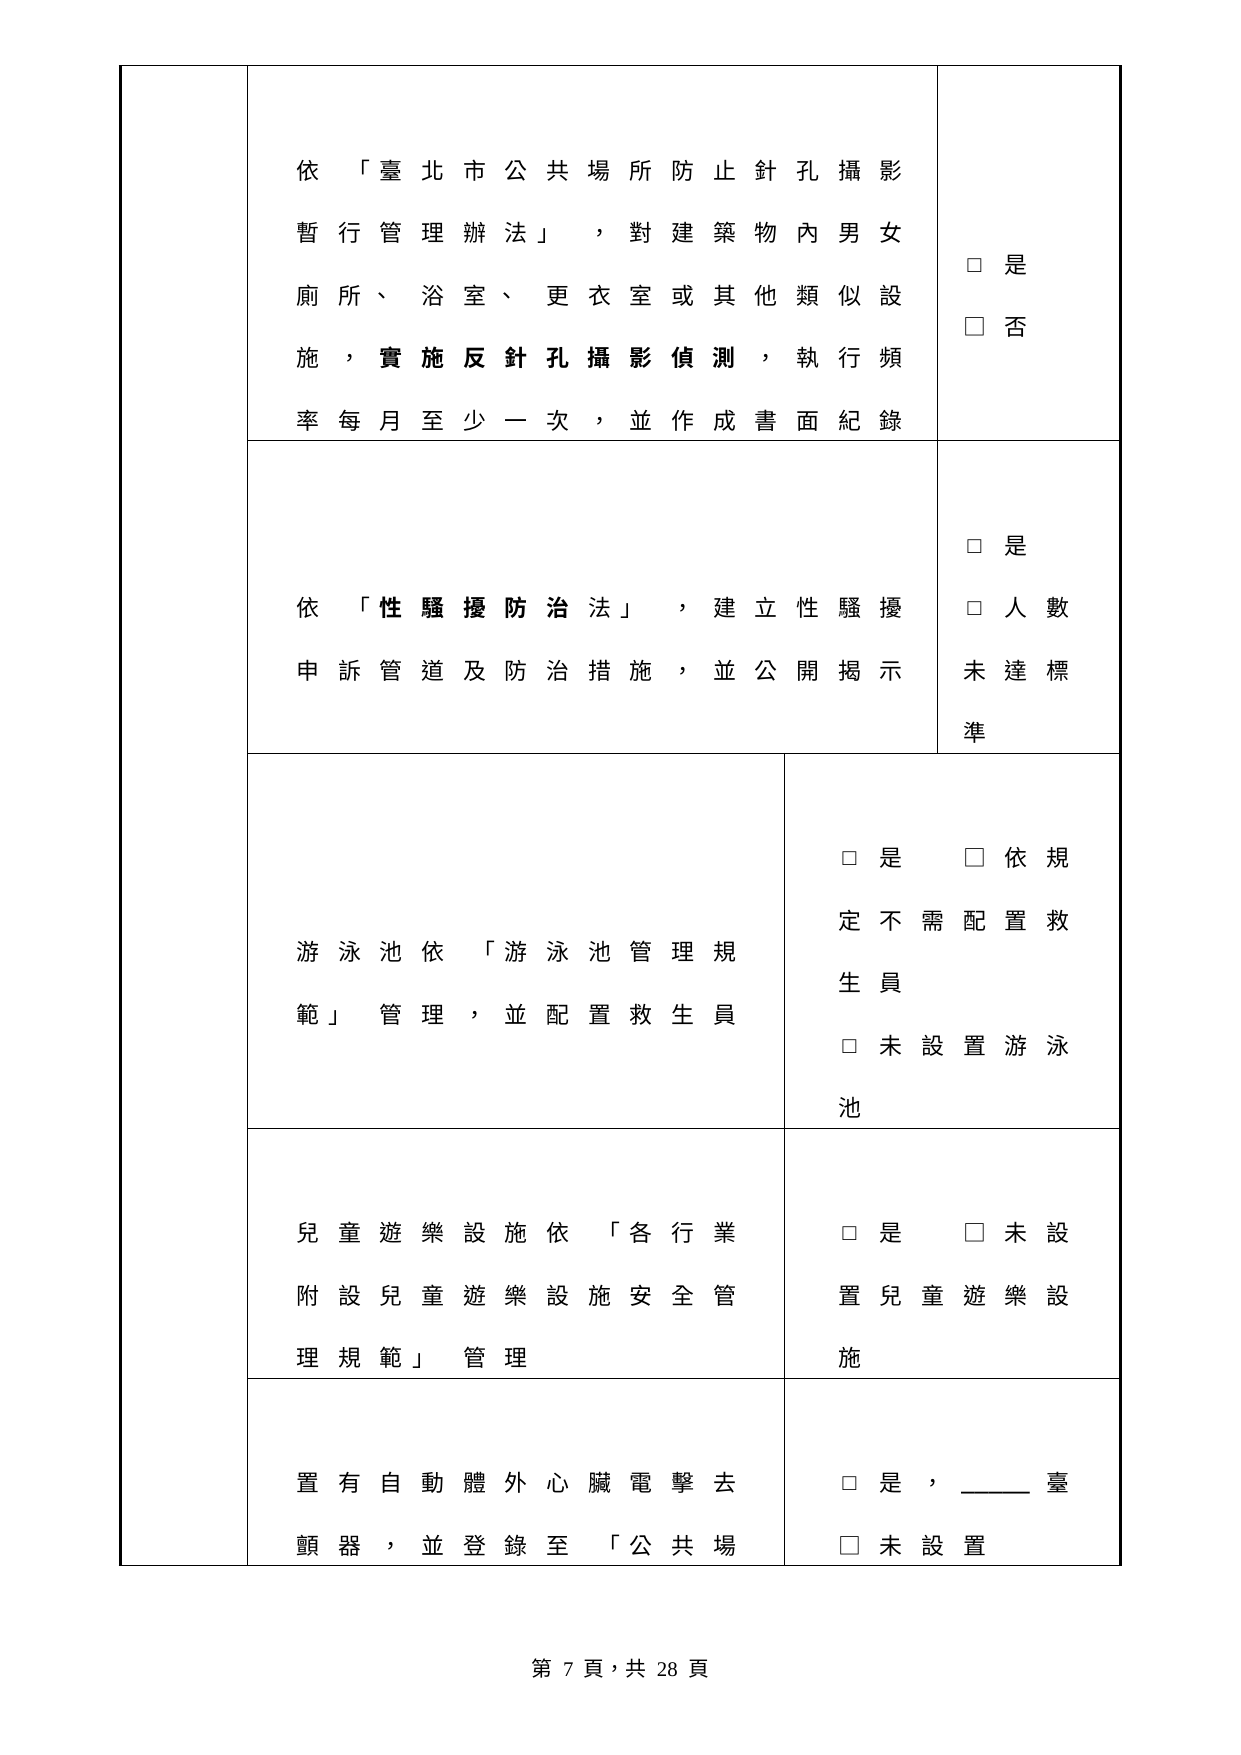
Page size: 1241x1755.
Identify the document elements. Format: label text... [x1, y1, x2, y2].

table_cell 游泳池依「游泳池管理規範」管理，並配置救生員 [248, 754, 784, 1128]
table_cell 依「臺北市公共場所防止針孔攝影暫行管理辦法」，對建築物內男女廁所、浴室、更衣室或其他類似設施，實施反針孔攝影偵測，執行頻率每月至少一次，並作成書面紀錄 [248, 66, 937, 440]
table_cell □是 □依規定不需配置救生員 □未設置游泳池 [785, 754, 1119, 1128]
table_cell □是 □未設置兒童遊樂設施 [785, 1129, 1119, 1378]
table_cell □是 □否 [938, 66, 1119, 440]
table_cell 兒童遊樂設施依「各行業附設兒童遊樂設施安全管理規範」管理 [248, 1129, 784, 1378]
table_cell [122, 66, 247, 1565]
table_cell 依「性騷擾防治法」，建立性騷擾申訴管道及防治措施，並公開揭示 [248, 441, 937, 753]
table_cell □是，_____臺 □未設置 [785, 1379, 1119, 1565]
table_cell 置有自動體外心臟電擊去顫器，並登錄至「公共場 [248, 1379, 784, 1565]
table_cell □是 □人數未達標準 [938, 441, 1119, 753]
